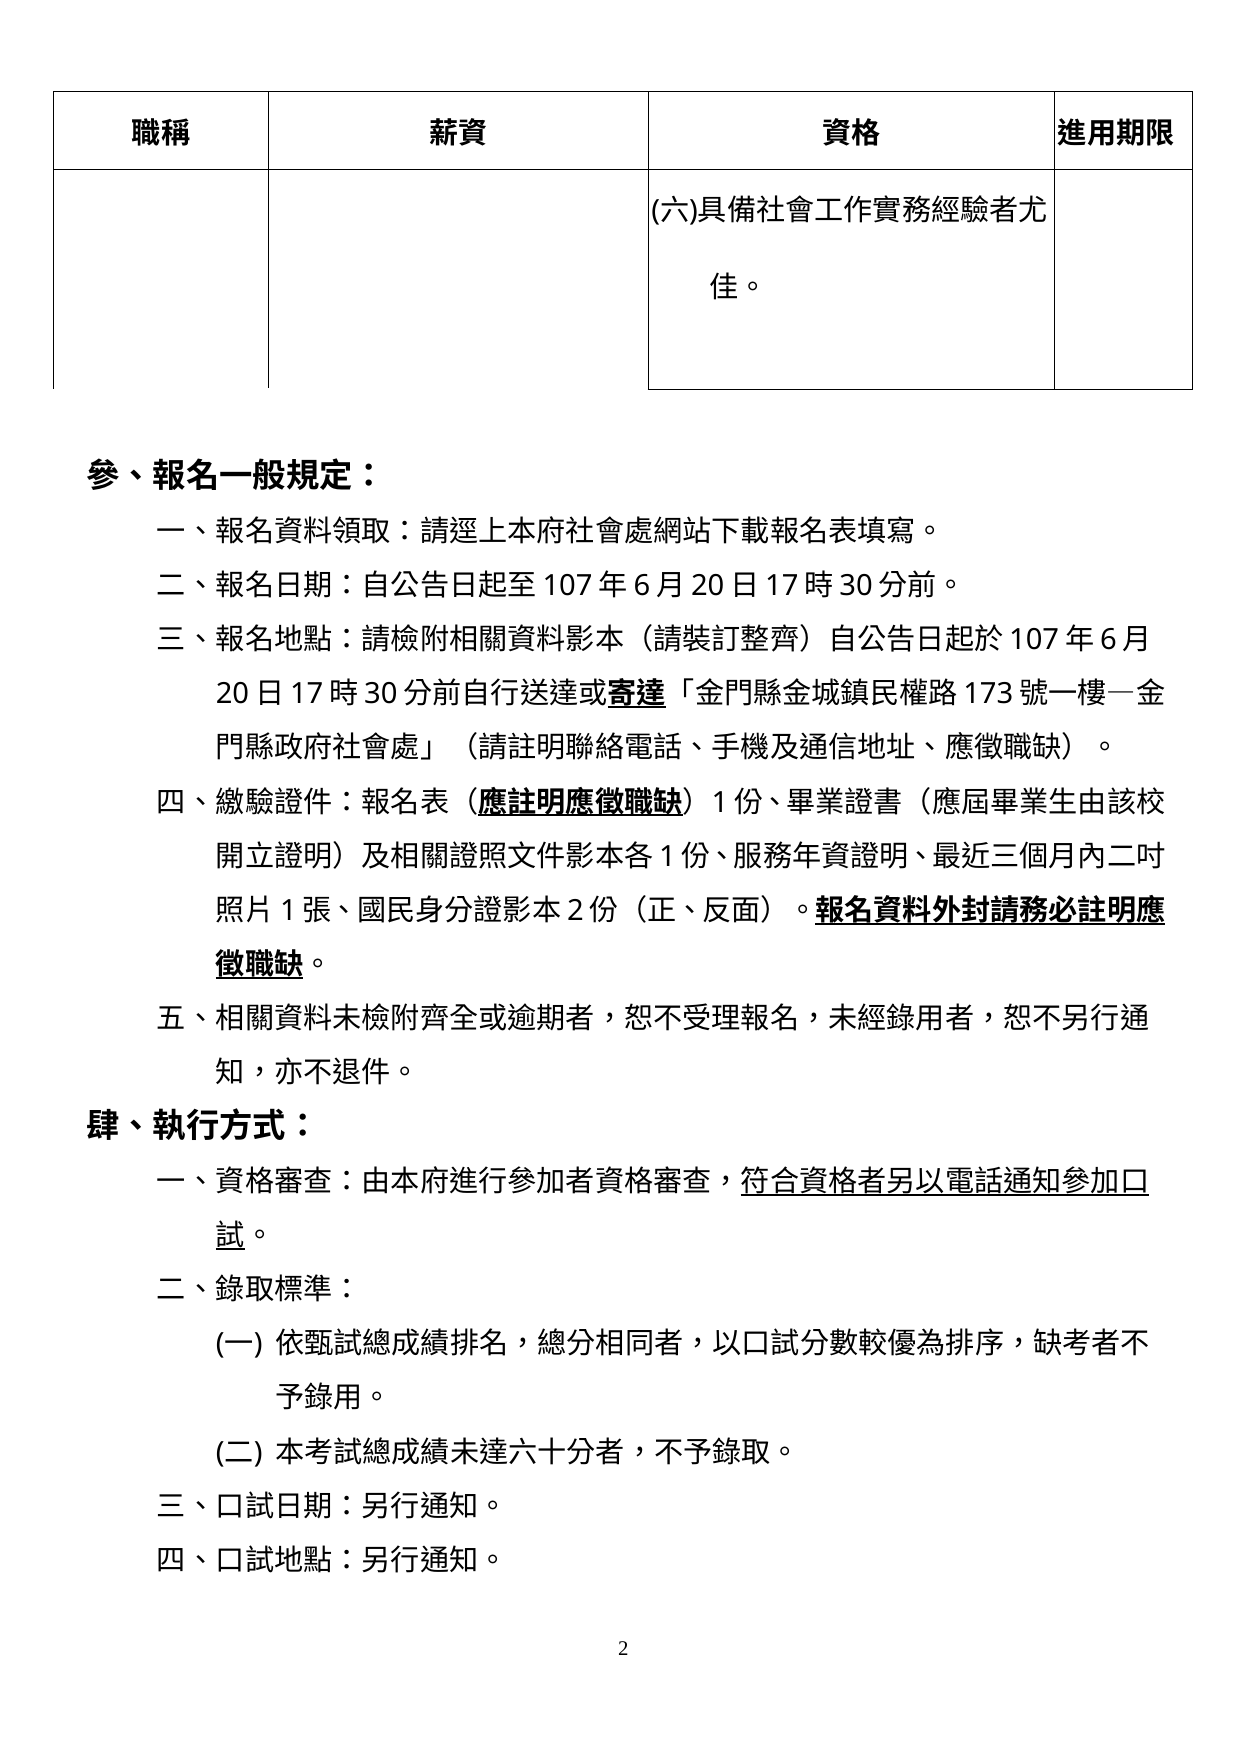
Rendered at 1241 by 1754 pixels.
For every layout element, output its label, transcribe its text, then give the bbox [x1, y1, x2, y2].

table_cell [1055, 342, 1192, 388]
list 繳驗證件：報名表（應註明應徵職缺）1份、畢業證書（應屆畢業生由該校開立證明）及相關證照文件影本各1份、服務年資證明、最近三個月內二吋照片1張、國民身分證影本2份（正、反面）。報名資料外封請務必註明應徵職缺。 [157, 769, 1165, 985]
text 肆、執行方式： [86, 1094, 1165, 1148]
list 報名日期：自公告日起至107年6月20日17時30分前。 [157, 552, 1165, 606]
table_cell [269, 170, 648, 388]
list 本考試總成績未達六十分者，不予錄取。 [216, 1419, 1165, 1473]
list 相關資料未檢附齊全或逾期者，恕不受理報名，未經錄用者，恕不另行通知，亦不退件。 [157, 985, 1165, 1094]
table_header 職稱 [54, 92, 268, 169]
list 報名地點：請檢附相關資料影本（請裝訂整齊）自公告日起於107年6月20日17時30分前自行送達或寄達「金門縣金城鎮民權路173號一樓—金門縣政府社會處」（請註明聯絡電話、手機及通信地址、應徵職缺）。 [157, 606, 1165, 769]
list 報名資料領取：請逕上本府社會處網站下載報名表填寫。 [157, 498, 1165, 552]
list 錄取標準： [157, 1256, 1165, 1310]
list 依甄試總成績排名，總分相同者，以口試分數較優為排序，缺考者不予錄用。 [216, 1310, 1165, 1419]
list 口試地點：另行通知。 [157, 1527, 1165, 1581]
table_cell [649, 342, 1054, 388]
text 參、報名一般規定： [86, 444, 1165, 498]
list 資格審查：由本府進行參加者資格審查，符合資格者另以電話通知參加口試。 [157, 1148, 1165, 1256]
table_header 資格 [649, 92, 1054, 169]
table_cell (六)具備社會工作實務經驗者尤佳。 [649, 170, 1054, 342]
table_cell [1055, 170, 1192, 342]
list 口試日期：另行通知。 [157, 1473, 1165, 1527]
table_header 薪資 [269, 92, 648, 169]
table_header 進用期限 [1055, 92, 1192, 169]
table_cell [54, 170, 268, 388]
